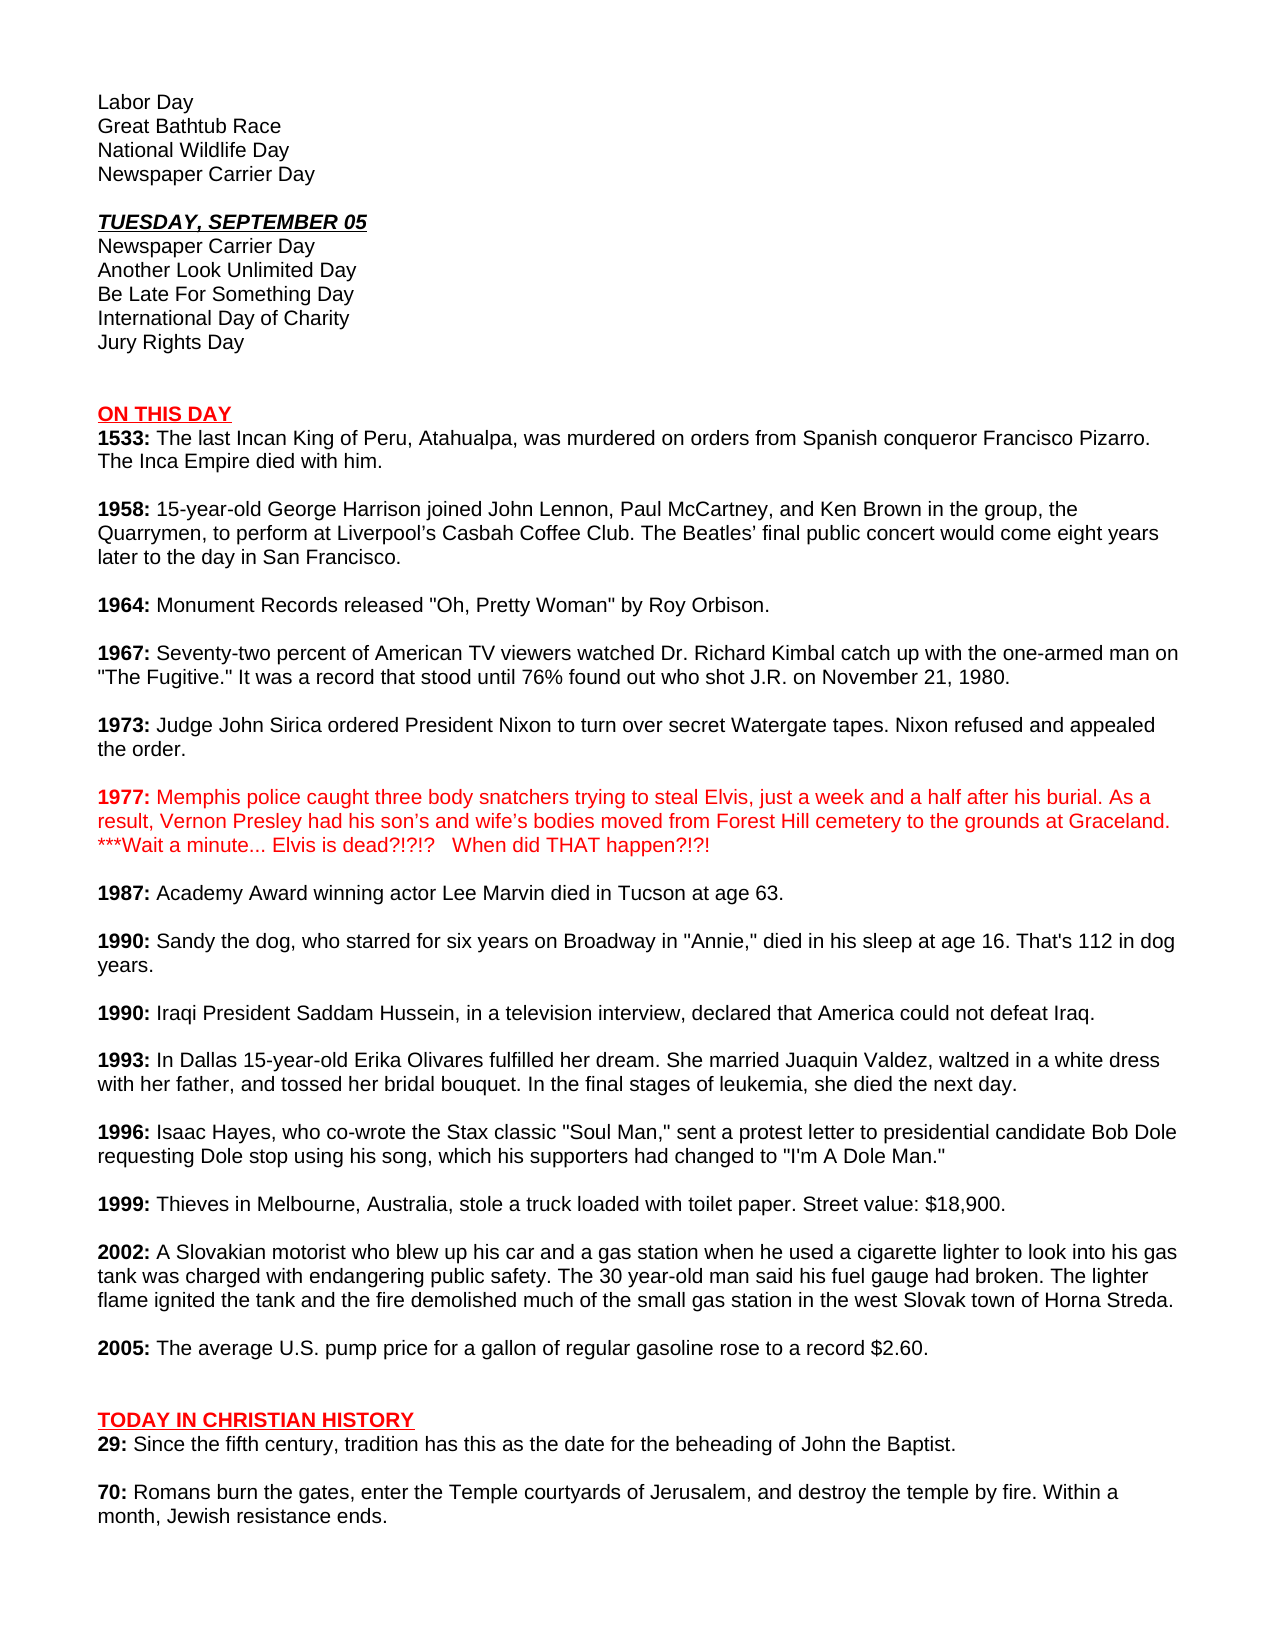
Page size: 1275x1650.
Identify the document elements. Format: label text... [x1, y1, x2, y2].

text 1990: Iraqi President Saddam Hussein, in a television interview, declared that America could not defeat Iraq. [97, 1000, 1185, 1024]
text TUESDAY, SEPTEMBER 05 [97, 210, 1185, 234]
text TODAY IN CHRISTIAN HISTORY [97, 1408, 1185, 1432]
text 1987: Academy Award winning actor Lee Marvin died in Tucson at age 63. [97, 881, 1185, 904]
text Newspaper Carrier Day Another Look Unlimited Day Be Late For Something Day International Day of Charity Jury Rights Day [97, 234, 1185, 353]
text 1999: Thieves in Melbourne, Australia, stole a truck loaded with toilet paper. Street value: $18,900. [97, 1192, 1185, 1216]
text 1973: Judge John Sirica ordered President Nixon to turn over secret Watergate tapes. Nixon refused and appealed the order. [97, 713, 1185, 761]
text ON THIS DAY [97, 401, 1185, 425]
text 70: Romans burn the gates, enter the Temple courtyards of Jerusalem, and destroy the temple by fire. Within a month, Jewish resistance ends. [97, 1479, 1185, 1527]
text 2002: A Slovakian motorist who blew up his car and a gas station when he used a cigarette lighter to look into his gas tank was charged with endangering public safety. The 30 year-old man said his fuel gauge had broken. The lighter flame ignited the tank and the fire demolished much of the small gas station in the west Slovak town of Horna Streda. [97, 1240, 1185, 1312]
text 1533: The last Incan King of Peru, Atahualpa, was murdered on orders from Spanish conqueror Francisco Pizarro. The Inca Empire died with him. [97, 425, 1185, 473]
text 1967: Seventy-two percent of American TV viewers watched Dr. Richard Kimbal catch up with the one-armed man on "The Fugitive." It was a record that stood until 76% found out who shot J.R. on November 21, 1980. [97, 641, 1185, 689]
text 1990: Sandy the dog, who starred for six years on Broadway in "Annie," died in his sleep at age 16. That's 112 in dog years. [97, 928, 1185, 976]
text 1958: 15-year-old George Harrison joined John Lennon, Paul McCartney, and Ken Brown in the group, the Quarrymen, to perform at Liverpool’s Casbah Coffee Club. The Beatles’ final public concert would come eight years later to the day in San Francisco. [97, 497, 1185, 569]
text 1993: In Dallas 15-year-old Erika Olivares fulfilled her dream. She married Juaquin Valdez, waltzed in a white dress with her father, and tossed her bridal bouquet. In the final stages of leukemia, she died the next day. [97, 1048, 1185, 1096]
text 1977: Memphis police caught three body snatchers trying to steal Elvis, just a week and a half after his burial. As a result, Vernon Presley had his son’s and wife’s bodies moved from Forest Hill cemetery to the grounds at Graceland. ***Wait a minute... Elvis is dead?!?!? When did THAT happen?!?! [97, 785, 1185, 857]
text 1996: Isaac Hayes, who co-wrote the Stax classic "Soul Man," sent a protest letter to presidential candidate Bob Dole requesting Dole stop using his song, which his supporters had changed to "I'm A Dole Man." [97, 1120, 1185, 1168]
text 29: Since the fifth century, tradition has this as the date for the beheading of John the Baptist. [97, 1432, 1185, 1456]
text 2005: The average U.S. pump price for a gallon of regular gasoline rose to a record $2.60. [97, 1336, 1185, 1360]
text 1964: Monument Records released "Oh, Pretty Woman" by Roy Orbison. [97, 593, 1185, 617]
text Labor Day Great Bathtub Race National Wildlife Day Newspaper Carrier Day [97, 90, 1185, 186]
